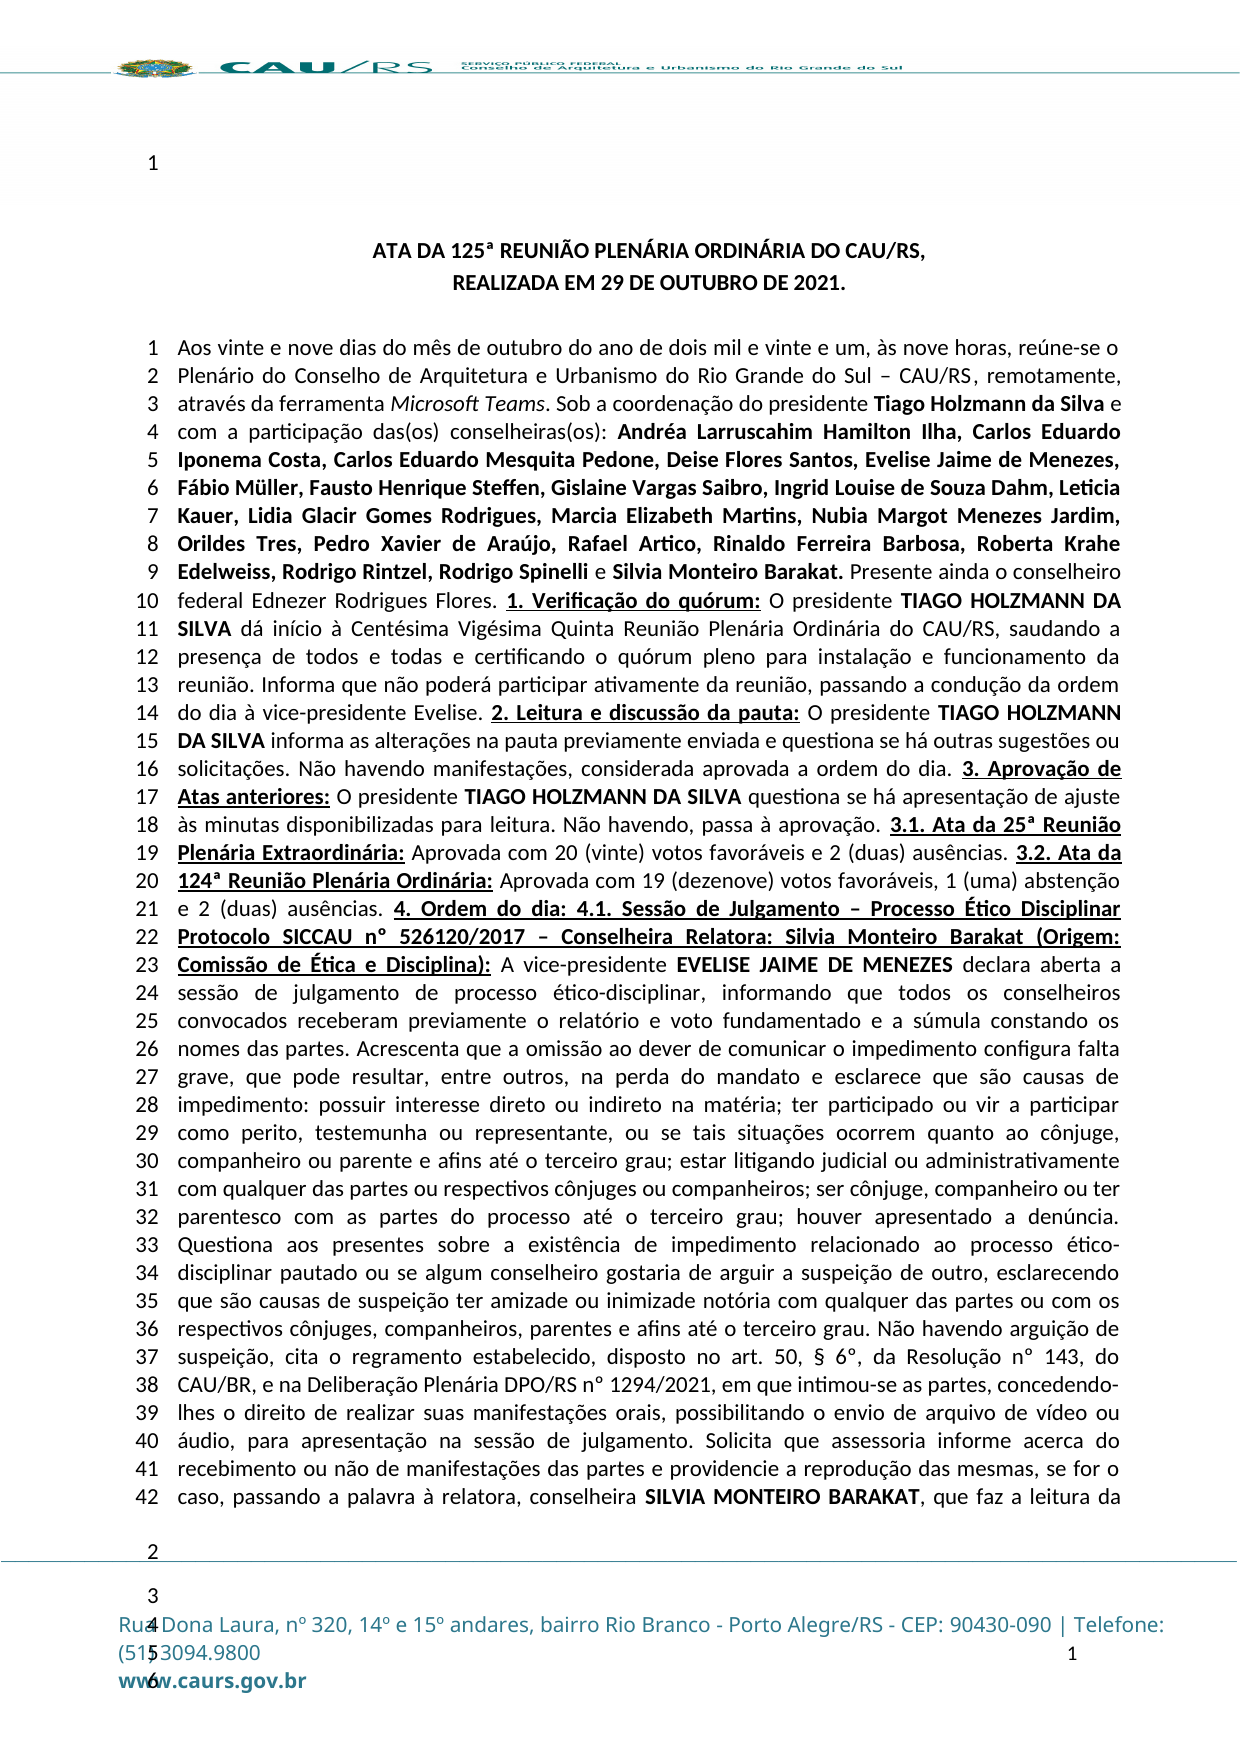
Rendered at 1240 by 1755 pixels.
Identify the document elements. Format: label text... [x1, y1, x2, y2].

text ATA DA 125ª REUNIÃO PLENÁRIA ORDINÁRIA DO CAU/RS, [177, 236, 1121, 264]
text Comissão de Ética e Disciplina): A vice-presidente EVELISE JAIME DE MENEZES declara aberta a sessão de julgamento de processo ético-disciplinar, informando que todos os conselheiros convocados receberam previamente o relatório e voto fundamentado e a súmula constando os nomes das partes. Acrescenta que a omissão ao dever de comunicar o impedimento configura falta grave, que pode resultar, entre outros, na perda do mandato e esclarece que são causas de impedimento: possuir interesse direto ou indireto na matéria; ter participado ou vir a participar como perito, testemunha ou representante, ou se tais situações ocorrem quanto ao cônjuge, companheiro ou parente e afins até o terceiro grau; estar litigando judicial ou administrativamente com qualquer das partes ou respectivos cônjuges ou companheiros; ser cônjuge, companheiro ou ter parentesco com as partes do processo até o terceiro grau; houver apresentado a denúncia. Questiona aos presentes sobre a existência de impedimento relacionado ao processo ético-disciplinar pautado ou se algum conselheiro gostaria de arguir a suspeição de outro, esclarecendo que são causas de suspeição ter amizade ou inimizade notória com qualquer das partes ou com os respectivos cônjuges, companheiros, parentes e afins até o terceiro grau. Não havendo arguição de suspeição, cita o regramento estabelecido, disposto no art. 50, § 6º, da Resolução nº 143, do CAU/BR, e na Deliberação Plenária DPO/RS nº 1294/2021, em que intimou-se as partes, concedendo-lhes o direito de realizar suas manifestações orais, possibilitando o envio de arquivo de vídeo ou áudio, para apresentação na sessão de julgamento. Solicita que assessoria informe acerca do recebimento ou não de manifestações das partes e providencie a reprodução das mesmas, se for o caso, passando a palavra à relatora, conselheira SILVIA MONTEIRO BARAKAT, que faz a leitura da [177, 947, 1121, 1511]
text REALIZADA EM 29 DE OUTUBRO DE 2021. [177, 268, 1121, 297]
text Aos vinte e nove dias do mês de outubro do ano de dois mil e vinte e um, às nove horas, reúne-se o Plenário do Conselho de Arquitetura e Urbanismo do Rio Grande do Sul – CAU/RS, remotamente, através da ferramenta Microsoft Teams. Sob a coordenação do presidente Tiago Holzmann da Silva e com a participação das(os) conselheiras(os): Andréa Larruscahim Hamilton Ilha, Carlos Eduardo Iponema Costa, Carlos Eduardo Mesquita Pedone, Deise Flores Santos, Evelise Jaime de Menezes, Fábio Müller, Fausto Henrique Steffen, Gislaine Vargas Saibro, Ingrid Louise de Souza Dahm, Leticia Kauer, Lidia Glacir Gomes Rodrigues, Marcia Elizabeth Martins, Nubia Margot Menezes Jardim, Orildes Tres, Pedro Xavier de Araújo, Rafael Artico, Rinaldo Ferreira Barbosa, Roberta Krahe Edelweiss, Rodrigo Rintzel, Rodrigo Spinelli e Silvia Monteiro Barakat. Presente ainda o conselheiro federal Ednezer Rodrigues Flores. 1. Verificação do quórum: O presidente TIAGO HOLZMANN DA SILVA dá início à Centésima Vigésima Quinta Reunião Plenária Ordinária do CAU/RS, saudando a presença de todos e todas e certificando o quórum pleno para instalação e funcionamento da reunião. Informa que não poderá participar ativamente da reunião, passando a condução da ordem do dia à vice-presidente Evelise. 2. Leitura e discussão da pauta: O presidente TIAGO HOLZMANN DA SILVA informa as alterações na pauta previamente enviada e questiona se há outras sugestões ou solicitações. Não havendo manifestações, considerada aprovada a ordem do dia. 3. Aprovação de Atas anteriores: O presidente TIAGO HOLZMANN DA SILVA questiona se há apresentação de ajuste às minutas disponibilizadas para leitura. Não havendo, passa à aprovação. 3.1. Ata da 25ª Reunião Plenária Extraordinária: Aprovada com 20 (vinte) votos favoráveis e 2 (duas) ausências. 3.2. Ata da 124ª Reunião Plenária Ordinária: Aprovada com 19 (dezenove) votos favoráveis, 1 (uma) abstenção e 2 (duas) ausências. 4. Ordem do dia: 4.1. Sessão de Julgamento – Processo Ético Disciplinar Protocolo SICCAU nº 526120/2017 – Conselheira Relatora: Silvia Monteiro Barakat (Origem: [177, 333, 1121, 946]
